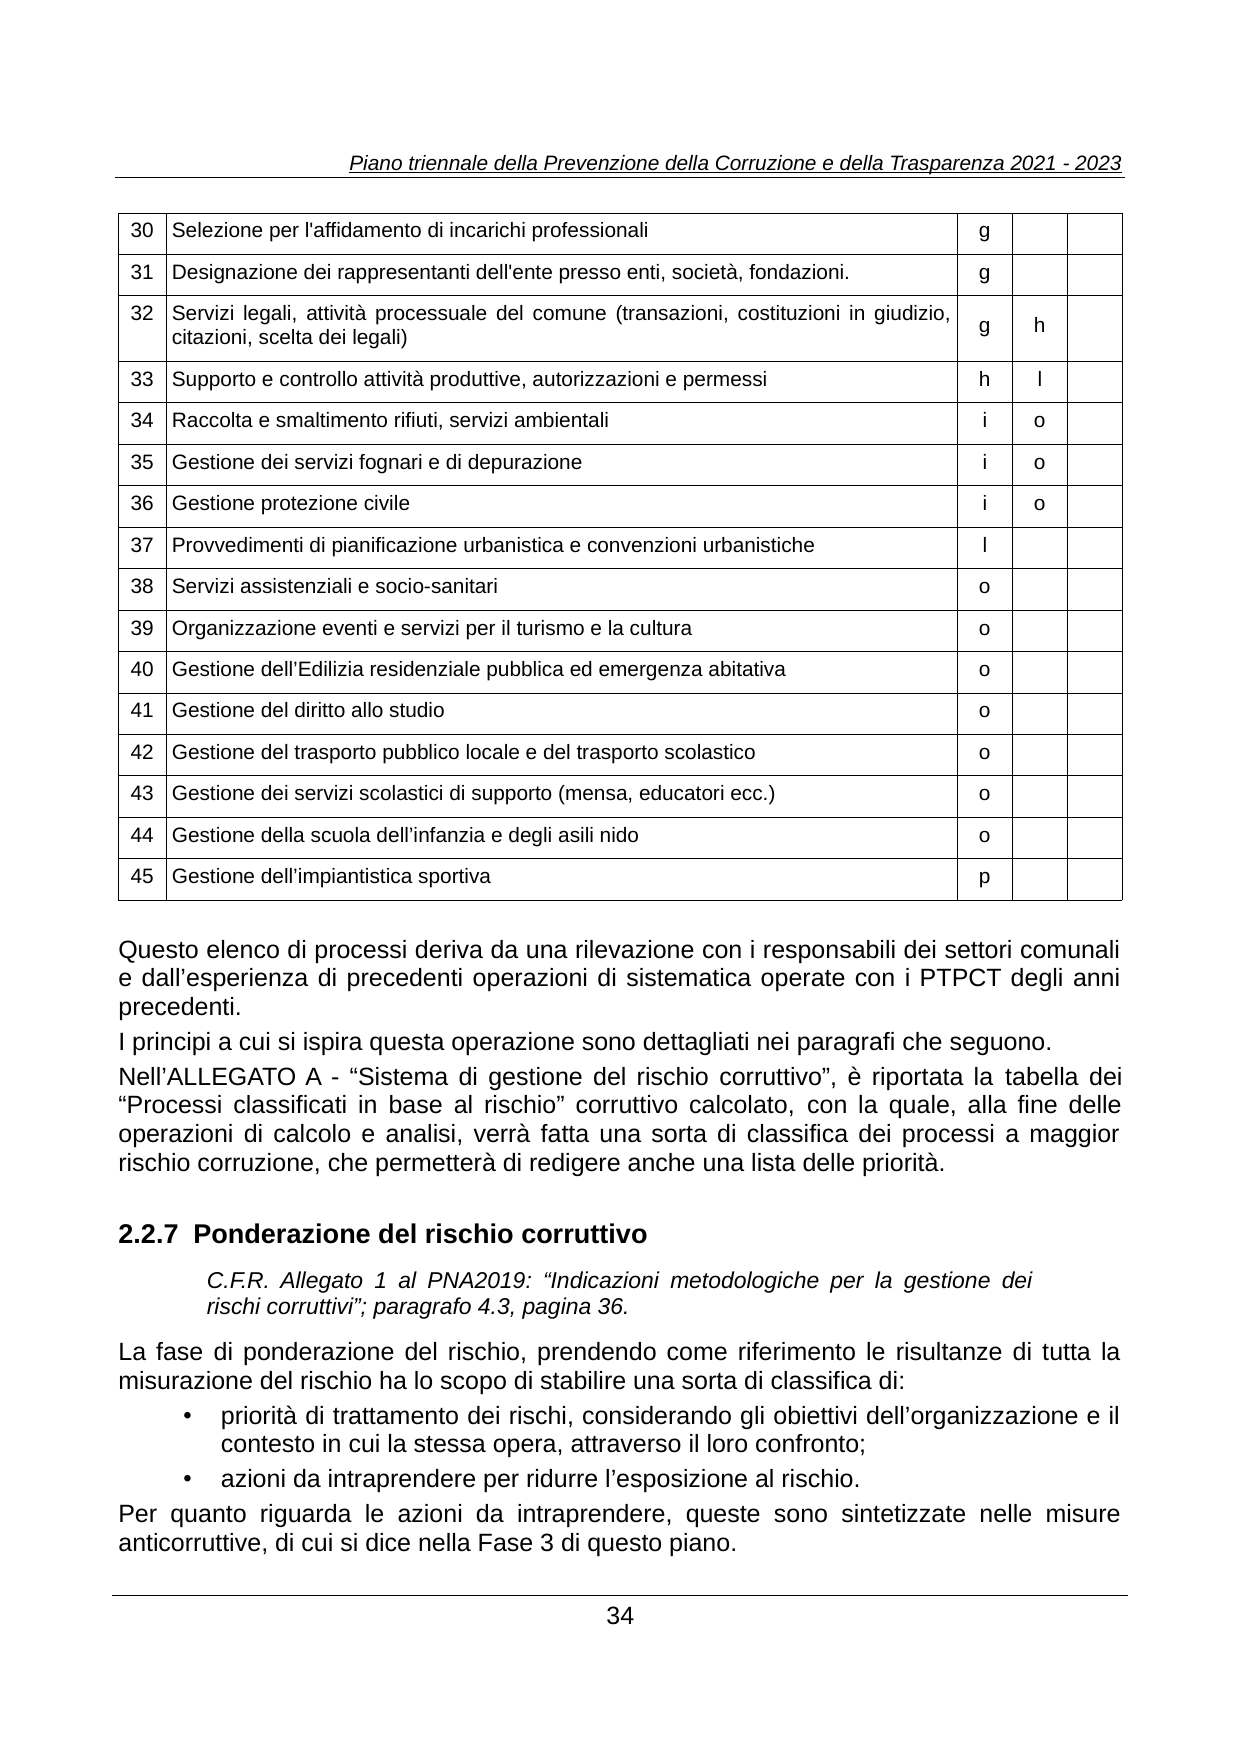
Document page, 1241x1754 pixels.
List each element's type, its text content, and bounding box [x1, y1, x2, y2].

table_cell [1013, 214, 1067, 254]
table_cell [1013, 694, 1067, 734]
table_cell [1068, 528, 1122, 568]
table_cell i [958, 486, 1012, 527]
table_cell g [958, 214, 1012, 254]
table_cell Gestione dell’Edilizia residenziale pubblica ed emergenza abitativa [167, 652, 957, 692]
table_cell o [1013, 445, 1067, 485]
table_cell Raccolta e smaltimento rifiuti, servizi ambientali [167, 403, 957, 444]
text I principi a cui si ispira questa operazione sono dettagliati nei paragrafi che seguono. [118, 1027, 1122, 1056]
table_cell o [1013, 403, 1067, 444]
table_cell [1068, 403, 1122, 444]
text C.F.R. Allegato 1 al PNA2019: “Indicazioni metodologiche per la gestione dei rischi corruttivi”; paragrafo 4.3, pagina 36. [207, 1267, 1033, 1319]
table_cell [1013, 569, 1067, 609]
table_cell [1013, 818, 1067, 858]
table_cell Gestione del trasporto pubblico locale e del trasporto scolastico [167, 735, 957, 775]
table_cell g [958, 296, 1012, 361]
table_cell Gestione protezione civile [167, 486, 957, 527]
text Per quanto riguarda le azioni da intraprendere, queste sono sintetizzate nelle misure anticorruttive, di cui si dice nella Fase 3 di questo piano. [118, 1499, 1122, 1556]
table_cell [1068, 569, 1122, 609]
table_cell 45 [119, 859, 166, 900]
table_cell [1068, 445, 1122, 485]
table_cell o [958, 818, 1012, 858]
table_cell l [958, 528, 1012, 568]
table_cell [1068, 296, 1122, 361]
table_cell 34 [119, 403, 166, 444]
table_cell o [958, 611, 1012, 651]
table_cell p [958, 859, 1012, 900]
table_cell [1068, 362, 1122, 402]
table_cell [1068, 776, 1122, 817]
table_cell o [958, 652, 1012, 692]
table_cell 42 [119, 735, 166, 775]
table_cell Gestione dell’impiantistica sportiva [167, 859, 957, 900]
table_cell [1068, 214, 1122, 254]
text Nell’ALLEGATO A - “Sistema di gestione del rischio corruttivo”, è riportata la tabella dei “Processi classificati in base al rischio” corruttivo calcolato, con la quale, alla fine delle operazioni di calcolo e analisi, verrà fatta una sorta di classifica dei processi a maggior rischio corruzione, che permetterà di redigere anche una lista delle priorità. [118, 1061, 1122, 1176]
table_cell [1013, 735, 1067, 775]
table_cell Designazione dei rappresentanti dell'ente presso enti, società, fondazioni. [167, 255, 957, 295]
subtitle Ponderazione del rischio corruttivo [118, 1218, 1122, 1249]
table_cell 31 [119, 255, 166, 295]
table_cell 30 [119, 214, 166, 254]
table_cell [1068, 255, 1122, 295]
table_cell h [958, 362, 1012, 402]
table_cell 35 [119, 445, 166, 485]
table_cell g [958, 255, 1012, 295]
table_cell Gestione del diritto allo studio [167, 694, 957, 734]
table_cell [1013, 611, 1067, 651]
table_cell o [1013, 486, 1067, 527]
table_cell o [958, 735, 1012, 775]
table_cell 41 [119, 694, 166, 734]
table_cell l [1013, 362, 1067, 402]
table_cell o [958, 776, 1012, 817]
table_cell Provvedimenti di pianificazione urbanistica e convenzioni urbanistiche [167, 528, 957, 568]
table_cell 38 [119, 569, 166, 609]
table_cell i [958, 445, 1012, 485]
text Questo elenco di processi deriva da una rilevazione con i responsabili dei settori comunali e dall’esperienza di precedenti operazioni di sistematica operate con i PTPCT degli anni precedenti. [118, 934, 1122, 1021]
table_cell Selezione per l'affidamento di incarichi professionali [167, 214, 957, 254]
table_cell Gestione dei servizi scolastici di supporto (mensa, educatori ecc.) [167, 776, 957, 817]
table_cell Supporto e controllo attività produttive, autorizzazioni e permessi [167, 362, 957, 402]
table_cell Servizi legali, attività processuale del comune (transazioni, costituzioni in giudizio, citazioni, scelta dei legali) [167, 296, 957, 361]
table_cell Gestione dei servizi fognari e di depurazione [167, 445, 957, 485]
table_cell o [958, 694, 1012, 734]
table_cell 32 [119, 296, 166, 361]
list priorità di trattamento dei rischi, considerando gli obiettivi dell’organizzazione e il contesto in cui la stessa opera, attraverso il loro confronto; [183, 1401, 1122, 1458]
table_cell [1013, 859, 1067, 900]
table_cell [1013, 528, 1067, 568]
table_cell [1068, 486, 1122, 527]
table_cell i [958, 403, 1012, 444]
table_cell [1068, 818, 1122, 858]
table_cell 36 [119, 486, 166, 527]
table_cell [1068, 859, 1122, 900]
table_cell [1068, 694, 1122, 734]
table_cell [1013, 652, 1067, 692]
table_cell 37 [119, 528, 166, 568]
table_cell h [1013, 296, 1067, 361]
table_cell [1068, 735, 1122, 775]
table_cell 43 [119, 776, 166, 817]
table_cell 44 [119, 818, 166, 858]
table_cell 40 [119, 652, 166, 692]
table_cell 39 [119, 611, 166, 651]
table_cell Servizi assistenziali e socio-sanitari [167, 569, 957, 609]
table_cell Organizzazione eventi e servizi per il turismo e la cultura [167, 611, 957, 651]
table_cell [1013, 255, 1067, 295]
table_cell o [958, 569, 1012, 609]
table_cell 33 [119, 362, 166, 402]
table_cell Gestione della scuola dell’infanzia e degli asili nido [167, 818, 957, 858]
table_cell [1013, 776, 1067, 817]
table_cell [1068, 611, 1122, 651]
table_cell [1068, 652, 1122, 692]
text La fase di ponderazione del rischio, prendendo come riferimento le risultanze di tutta la misurazione del rischio ha lo scopo di stabilire una sorta di classifica di: [118, 1337, 1122, 1395]
list azioni da intraprendere per ridurre l’esposizione al rischio. [183, 1464, 1122, 1493]
